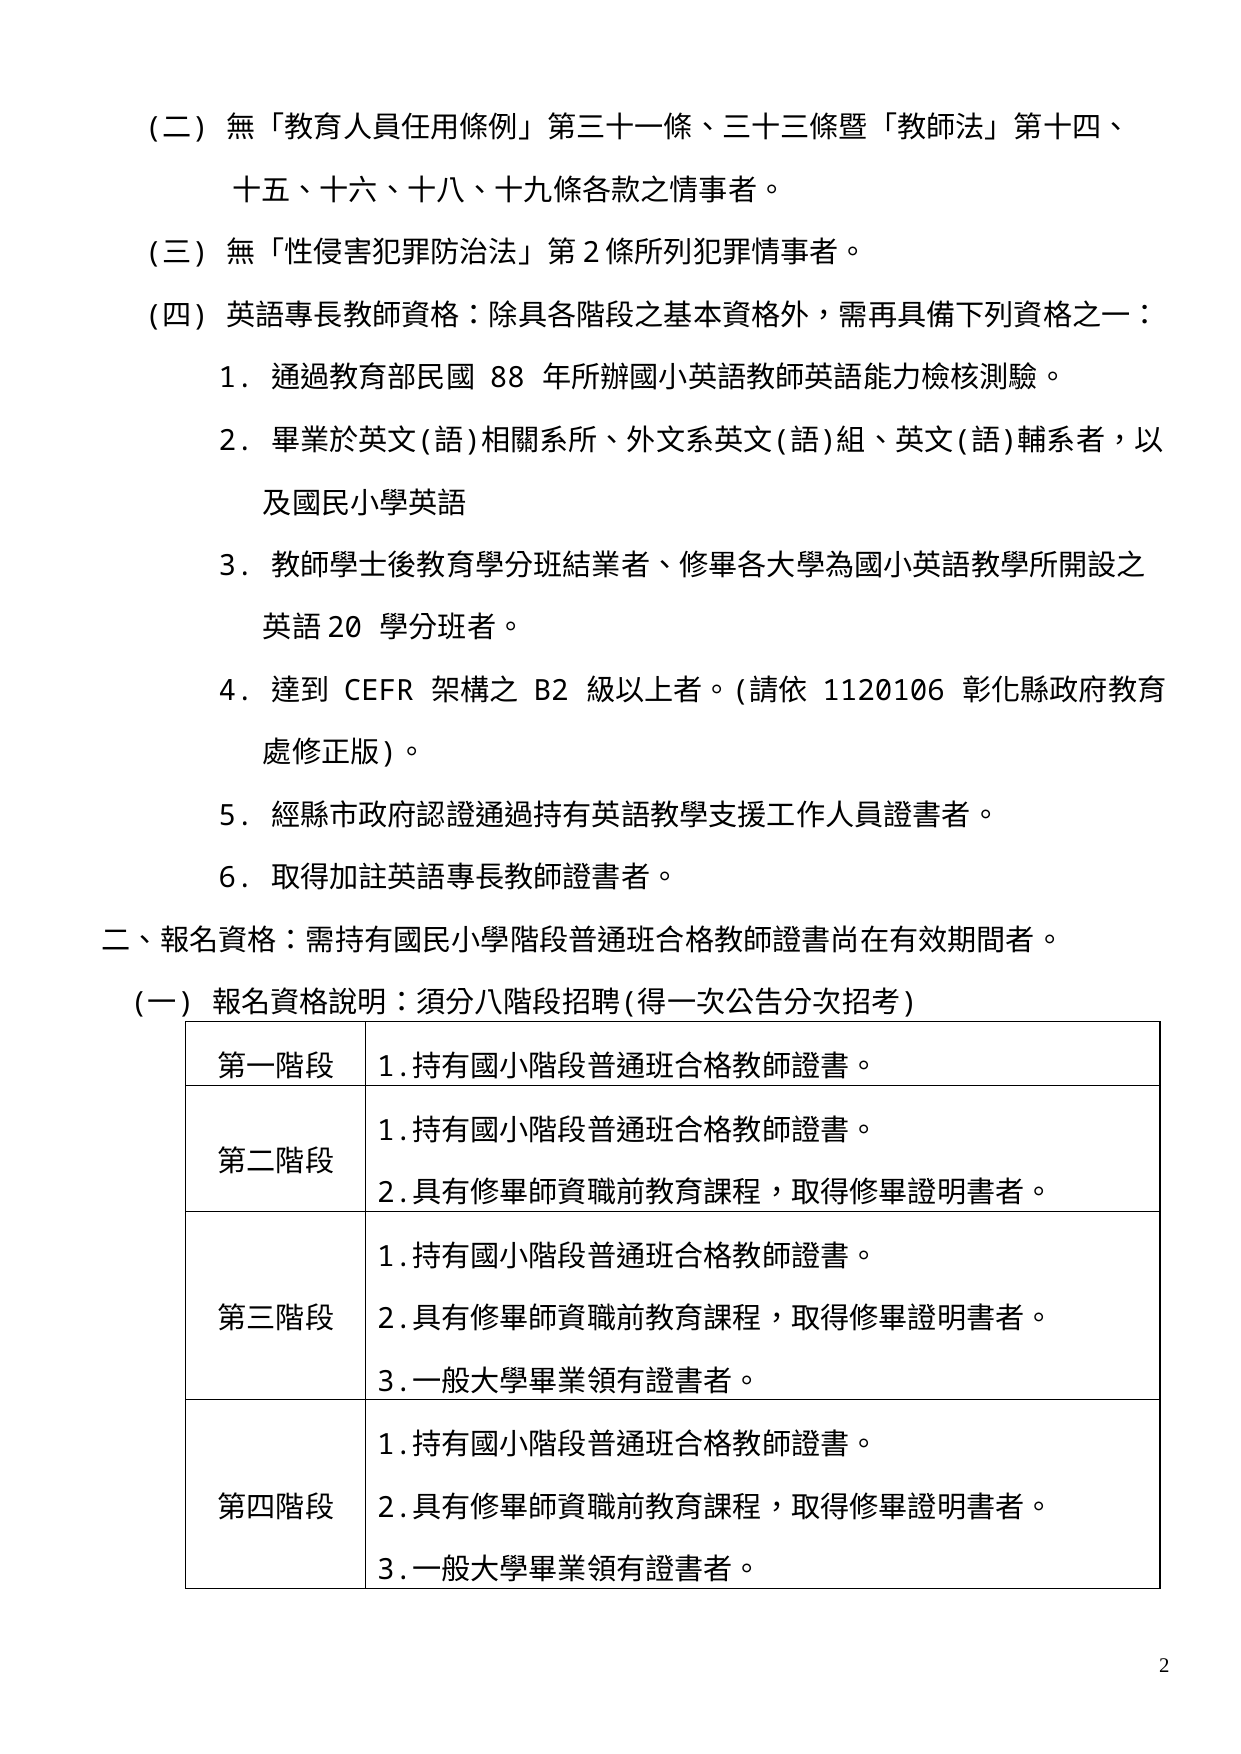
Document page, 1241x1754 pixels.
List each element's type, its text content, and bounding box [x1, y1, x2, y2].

text 二、報名資格：需持有國民小學階段普通班合格教師證書尚在有效期間者。 [86, 896, 1169, 959]
table_cell 1.持有國小階段普通班合格教師證書。 2.具有修畢師資職前教育課程，取得修畢證明書者。 3.一般大學畢業領有證書者。 [366, 1212, 1159, 1399]
text (二) 無「教育人員任用條例」第三十一條、三十三條暨「教師法」第十四、 [144, 84, 1169, 146]
text (一) 報名資格說明：須分八階段招聘(得一次公告分次招考) [130, 959, 1169, 1021]
table_cell 1.持有國小階段普通班合格教師證書。 2.具有修畢師資職前教育課程，取得修畢證明書者。 3.一般大學畢業領有證書者。 [366, 1400, 1159, 1588]
text 4. 達到 CEFR 架構之 B2 級以上者。(請依 1120106 彰化縣政府教育處修正版)。 [218, 646, 1169, 771]
text 3. 教師學士後教育學分班結業者、修畢各大學為國小英語教學所開設之英語20 學分班者。 [218, 521, 1169, 646]
text 十五、十六、十八、十九條各款之情事者。 [144, 146, 1169, 209]
text (三) 無「性侵害犯罪防治法」第2條所列犯罪情事者。 [144, 209, 1169, 271]
text 6. 取得加註英語專長教師證書者。 [218, 834, 1169, 896]
table_cell 第四階段 [186, 1400, 365, 1588]
table_cell 1.持有國小階段普通班合格教師證書。 2.具有修畢師資職前教育課程，取得修畢證明書者。 [366, 1086, 1159, 1211]
text 1. 通過教育部民國 88 年所辦國小英語教師英語能力檢核測驗。 [218, 334, 1169, 396]
table_cell 第二階段 [186, 1086, 365, 1211]
text 5. 經縣市政府認證通過持有英語教學支援工作人員證書者。 [218, 771, 1169, 834]
table_cell 第三階段 [186, 1212, 365, 1399]
text (四) 英語專長教師資格：除具各階段之基本資格外，需再具備下列資格之一： [144, 271, 1169, 334]
text 2. 畢業於英文(語)相關系所、外文系英文(語)組、英文(語)輔系者，以及國民小學英語 [218, 396, 1169, 521]
table_header 1.持有國小階段普通班合格教師證書。 [366, 1022, 1159, 1085]
table_header 第一階段 [186, 1022, 365, 1085]
